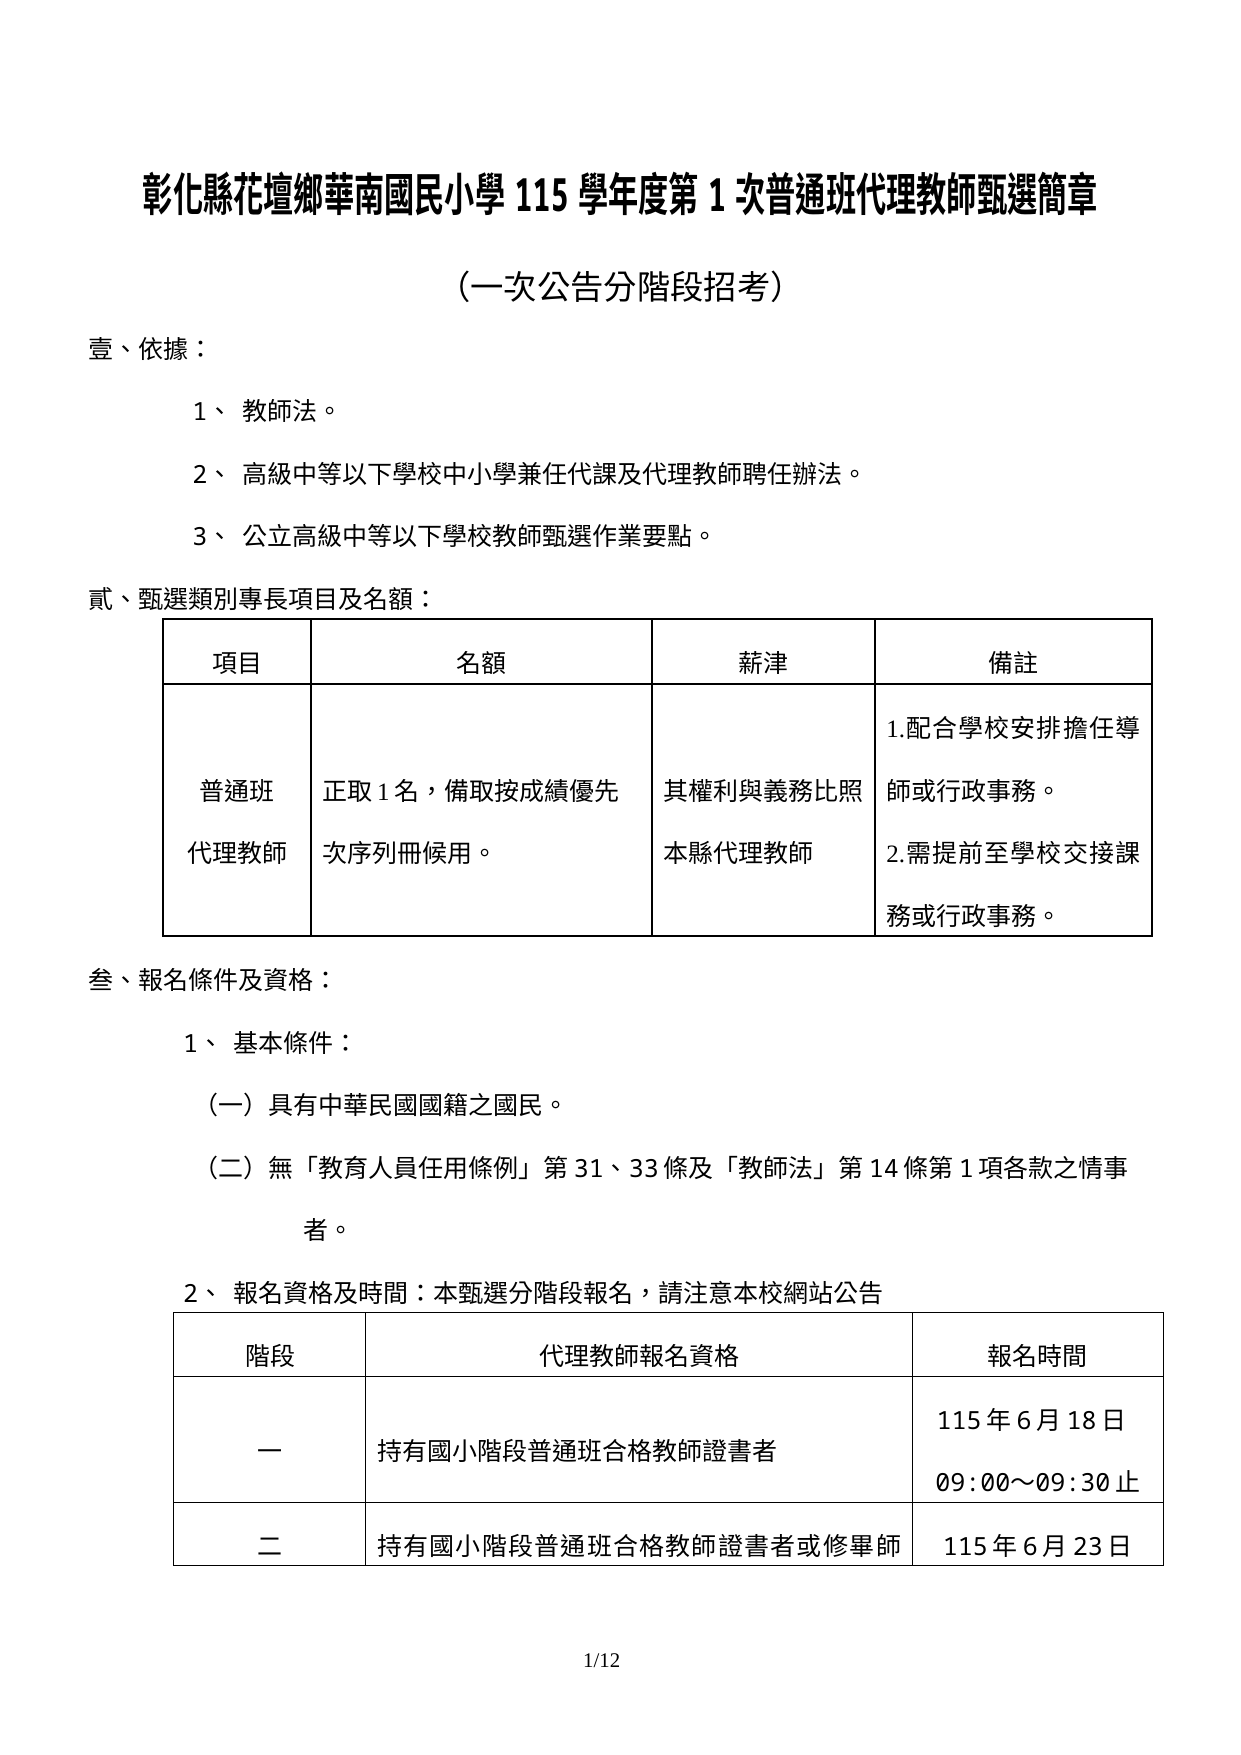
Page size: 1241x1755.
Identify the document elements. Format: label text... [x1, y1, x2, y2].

table_cell 普通班 代理教師 [164, 685, 310, 935]
table_header 項目 [164, 620, 310, 683]
table_cell 二 [174, 1503, 365, 1565]
table_header 名額 [312, 620, 651, 683]
table_cell 持有國小階段普通班合格教師證書者或修畢師 [366, 1503, 912, 1565]
text 叁、報名條件及資格： [89, 937, 1152, 999]
table_cell 115年6月18日 09:00～09:30止 [913, 1377, 1163, 1502]
table_header 備註 [876, 620, 1151, 683]
text 壹、依據： [89, 306, 1152, 368]
table_cell 115年6月23日 [913, 1503, 1163, 1565]
table_header 報名時間 [913, 1313, 1163, 1376]
list 基本條件： [183, 999, 1152, 1062]
text （二）無「教育人員任用條例」第31、33條及「教師法」第14條第1項各款之情事者。 [89, 1124, 1152, 1249]
table_header 代理教師報名資格 [366, 1313, 912, 1376]
table_header 薪津 [653, 620, 874, 683]
text 貳、甄選類別專長項目及名額： [89, 556, 1152, 618]
table_cell 持有國小階段普通班合格教師證書者 [366, 1377, 912, 1502]
table_cell 1.配合學校安排擔任導師或行政事務。 2.需提前至學校交接課務或行政事務。 [876, 685, 1151, 935]
table_cell 其權利與義務比照本縣代理教師 [653, 685, 874, 935]
list 報名資格及時間：本甄選分階段報名，請注意本校網站公告 [183, 1249, 1152, 1312]
text 彰化縣花壇鄉華南國民小學115學年度第1次普通班代理教師甄選簡章 [89, 118, 1152, 243]
table_cell 一 [174, 1377, 365, 1502]
table_header 階段 [174, 1313, 365, 1376]
text （一次公告分階段招考） [89, 243, 1152, 306]
table_cell 正取1名，備取按成績優先次序列冊候用。 [312, 685, 651, 935]
text （一）具有中華民國國籍之國民。 [89, 1062, 1152, 1124]
list 公立高級中等以下學校教師甄選作業要點。 [192, 493, 1152, 556]
list 教師法。 [192, 368, 1152, 431]
list 高級中等以下學校中小學兼任代課及代理教師聘任辦法。 [192, 431, 1152, 493]
